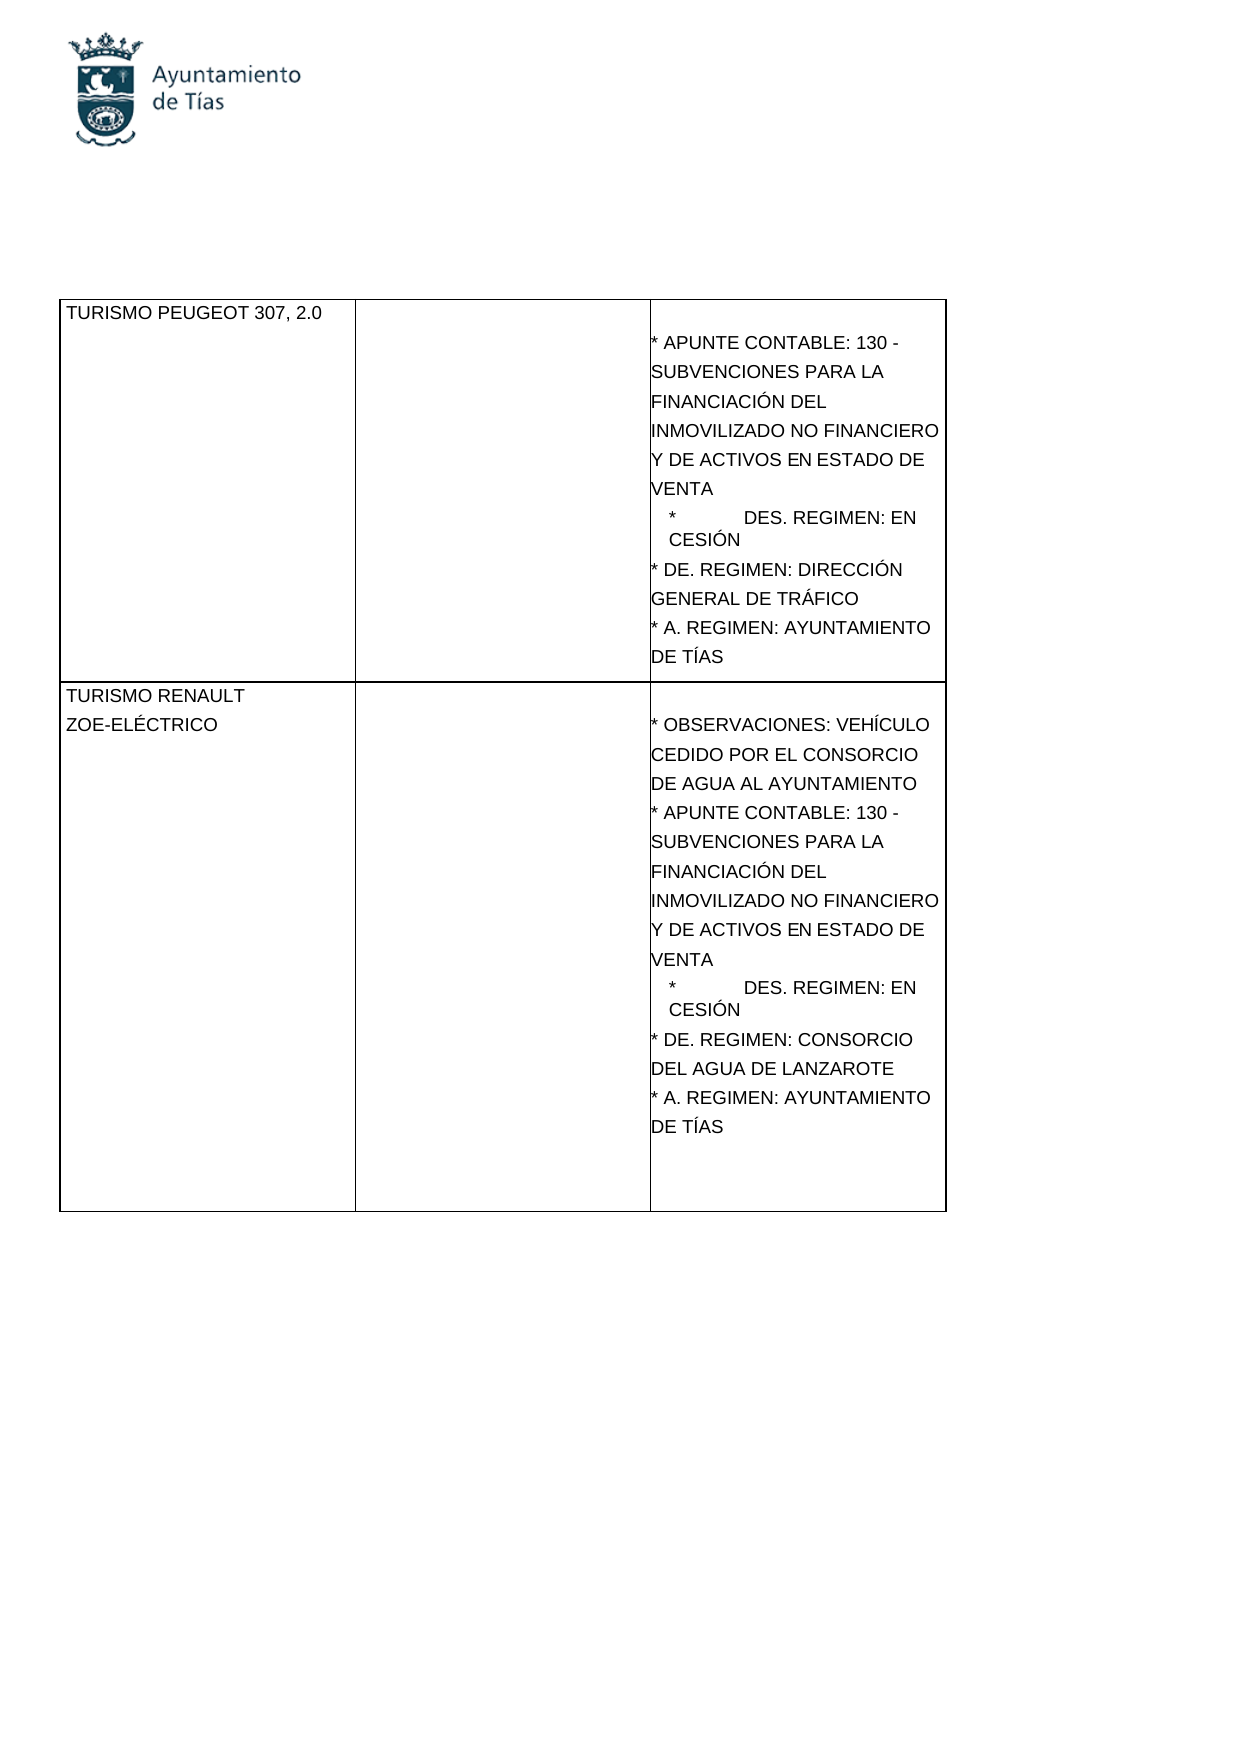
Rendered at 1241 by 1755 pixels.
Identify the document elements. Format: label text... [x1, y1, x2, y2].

table_cell [356, 683, 650, 1211]
table_header [356, 300, 650, 681]
table_cell OBSERVACIONES: VEHÍCULO CEDIDO POR EL CONSORCIO DE AGUA AL AYUNTAMIENTO APUNTE CONTABLE: 130 - SUBVENCIONES PARA LA FINANCIACIÓN DEL INMOVILIZADO NO FINANCIERO Y DE ACTIVOS EN ESTADO DE VENTA DES. REGIMEN: EN CESIÓN DE. REGIMEN: CONSORCIO DEL AGUA DE LANZAROTE A. REGIMEN: AYUNTAMIENTO DE TÍAS [651, 683, 945, 1211]
table_header APUNTE CONTABLE: 130 - SUBVENCIONES PARA LA FINANCIACIÓN DEL INMOVILIZADO NO FINANCIERO Y DE ACTIVOS EN ESTADO DE VENTA DES. REGIMEN: EN CESIÓN DE. REGIMEN: DIRECCIÓN GENERAL DE TRÁFICO A. REGIMEN: AYUNTAMIENTO DE TÍAS [651, 300, 945, 681]
table_cell TURISMO RENAULT ZOE-ELÉCTRICO [61, 683, 355, 1211]
table_header TURISMO PEUGEOT 307, 2.0 [61, 300, 355, 681]
